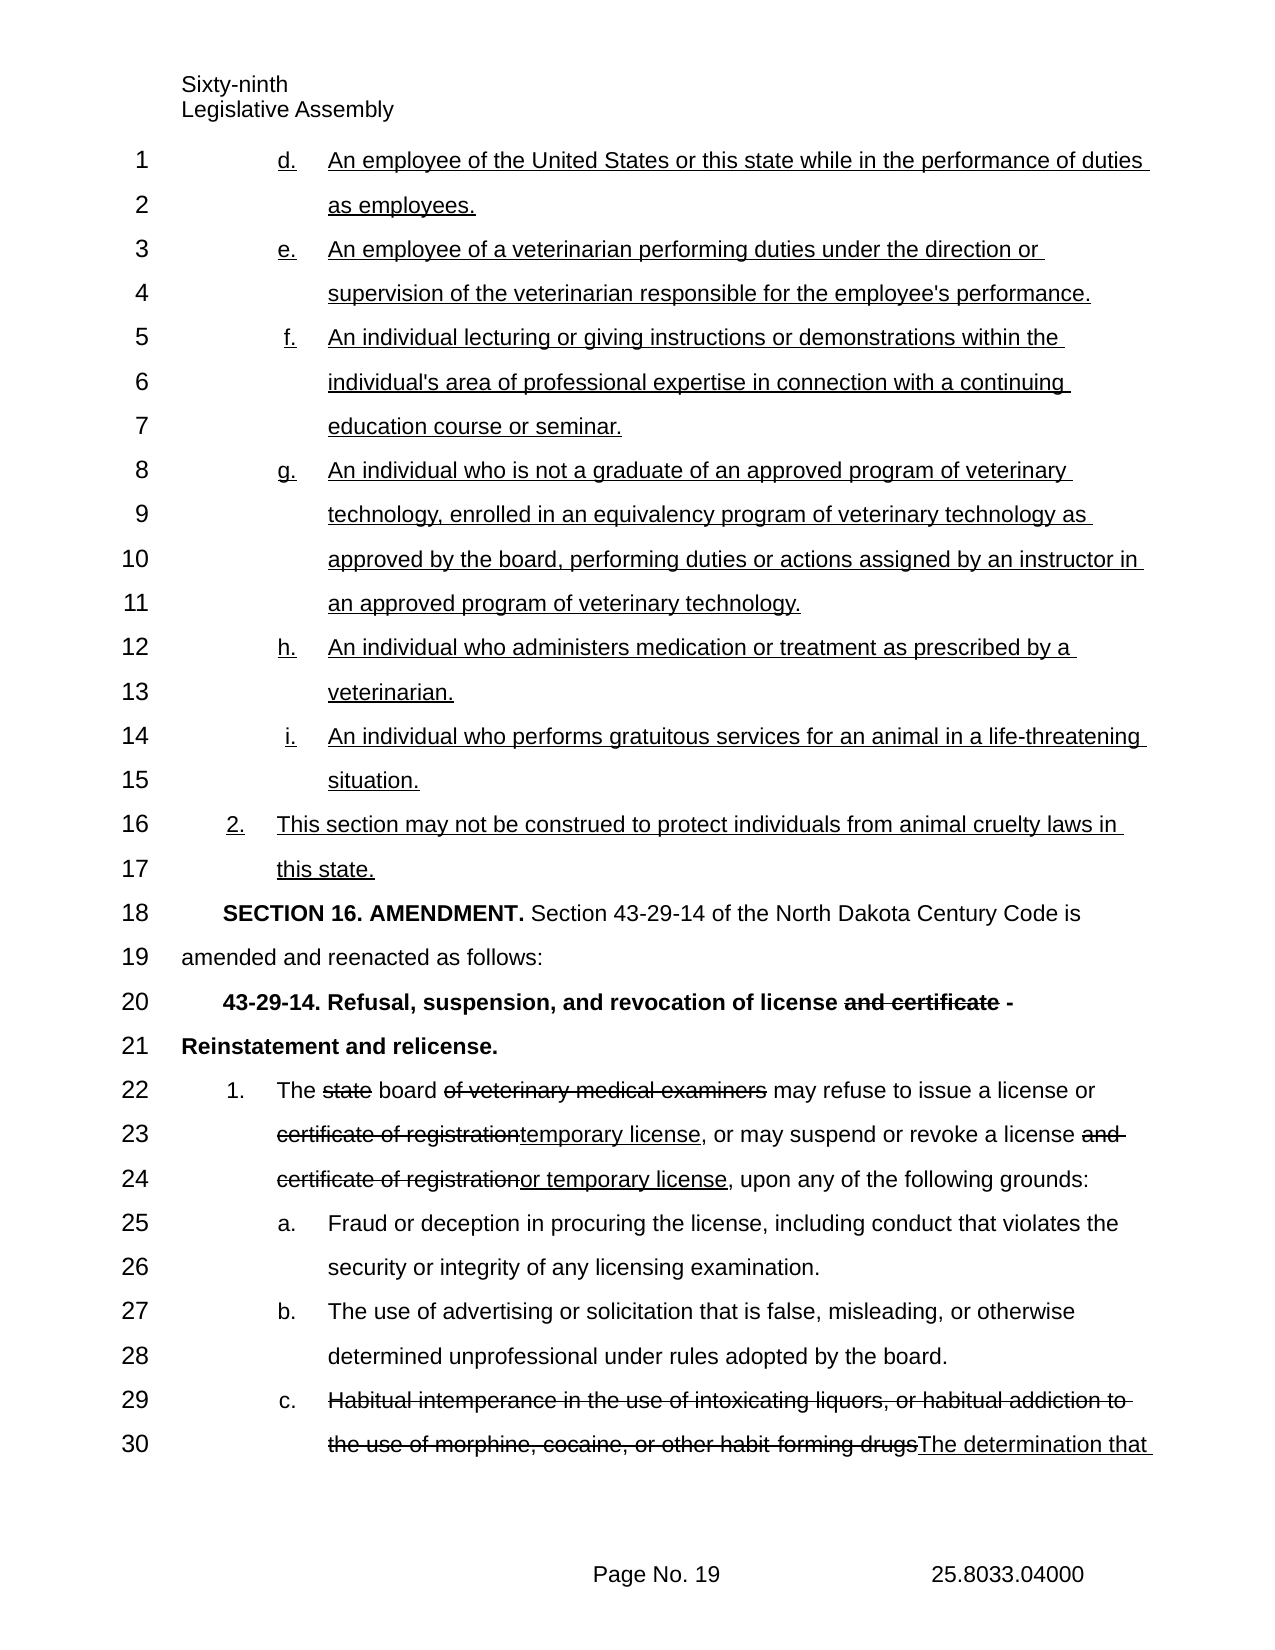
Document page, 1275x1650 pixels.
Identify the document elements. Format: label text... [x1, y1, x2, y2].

text i. An individual who performs gratuitous services for an animal in a life-threatening situation. [181, 709, 1154, 797]
text c. Habitual intemperance in the use of intoxicating liquors, or habitual addiction to the use of morphine, cocaine, or other habit‑forming drugsThe determination that [181, 1373, 1154, 1461]
text SECTION 16. AMENDMENT. Section 43‑29‑14 of the North Dakota Century Code is amended and reenacted as follows: [181, 886, 1154, 974]
text d. An employee of the United States or this state while in the performance of duties as employees. [181, 133, 1154, 222]
text b. The use of advertising or solicitation that is false, misleading, or otherwise determined unprofessional under rules adopted by the board. [181, 1284, 1154, 1373]
text h. An individual who administers medication or treatment as prescribed by a veterinarian. [181, 620, 1154, 709]
text e. An employee of a veterinarian performing duties under the direction or supervision of the veterinarian responsible for the employee's performance. [181, 222, 1154, 310]
text 1. The state board of veterinary medical examiners may refuse to issue a license or certificate of registrationtemporary license, or may suspend or revoke a license and certificate of registrationor temporary license, upon any of the following grounds: [181, 1063, 1154, 1196]
text 2. This section may not be construed to protect individuals from animal cruelty laws in this state. [181, 797, 1154, 886]
text a. Fraud or deception in procuring the license, including conduct that violates the security or integrity of any licensing examination. [181, 1196, 1154, 1284]
text f. An individual lecturing or giving instructions or demonstrations within the individual's area of professional expertise in connection with a continuing education course or seminar. [181, 310, 1154, 443]
text g. An individual who is not a graduate of an approved program of veterinary technology, enrolled in an equivalency program of veterinary technology as approved by the board, performing duties or actions assigned by an instructor in an approved program of veterinary technology. [181, 443, 1154, 620]
subtitle 43‑29‑14. Refusal, suspension, and revocation of license and certificate ‑ Reinstatement and relicense. [181, 974, 1154, 1063]
